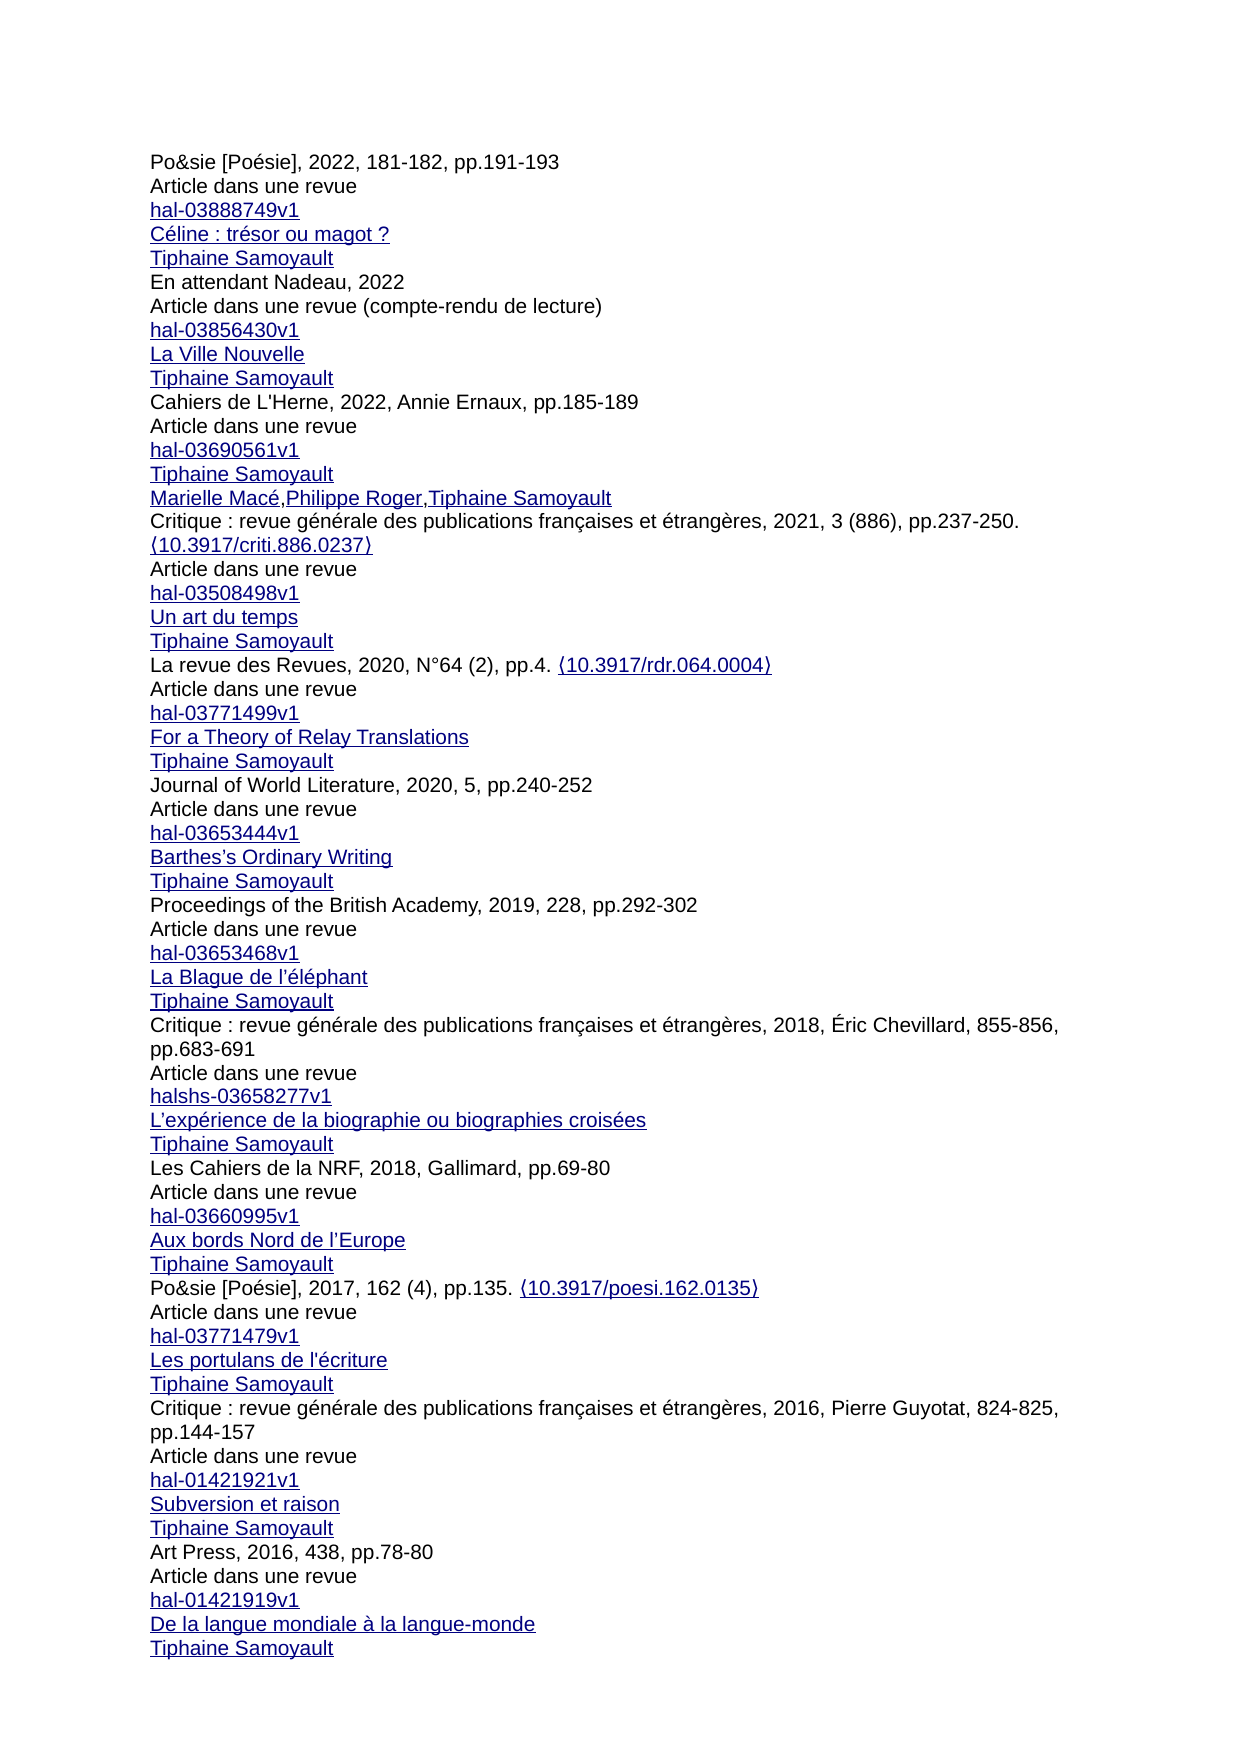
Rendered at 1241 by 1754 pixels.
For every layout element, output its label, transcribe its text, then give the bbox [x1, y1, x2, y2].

table_cell De la langue mondiale à la langue-monde Tiphaine Samoyault [150, 1611, 1090, 1659]
table_cell Barthes’s Ordinary Writing Tiphaine Samoyault Proceedings of the British Academy, 2019, 228, pp.292-302 Article dans une revue hal-03653468v1 [150, 845, 1090, 964]
table_cell Un art du temps Tiphaine Samoyault La revue des Revues, 2020, N°64 (2), pp.4. ⟨10.3917/rdr.064.0004⟩ Article dans une revue hal-03771499v1 [150, 605, 1090, 725]
table_cell Céline : trésor ou magot ? Tiphaine Samoyault En attendant Nadeau, 2022 Article dans une revue (compte-rendu de lecture) hal-03856430v1 [150, 222, 1090, 342]
table_cell L’expérience de la biographie ou biographies croisées Tiphaine Samoyault Les Cahiers de la NRF, 2018, Gallimard, pp.69-80 Article dans une revue hal-03660995v1 [150, 1108, 1090, 1228]
table_cell Subversion et raison Tiphaine Samoyault Art Press, 2016, 438, pp.78-80 Article dans une revue hal-01421919v1 [150, 1492, 1090, 1611]
table_cell Aux bords Nord de l’Europe Tiphaine Samoyault Po&sie [Poésie], 2017, 162 (4), pp.135. ⟨10.3917/poesi.162.0135⟩ Article dans une revue hal-03771479v1 [150, 1228, 1090, 1348]
table_cell Po&sie [Poésie], 2022, 181-182, pp.191-193 Article dans une revue hal-03888749v1 [150, 150, 1090, 222]
table_cell La Ville Nouvelle Tiphaine Samoyault Cahiers de L'Herne, 2022, Annie Ernaux, pp.185-189 Article dans une revue hal-03690561v1 [150, 342, 1090, 461]
table_cell Les portulans de l'écriture Tiphaine Samoyault Critique : revue générale des publications françaises et étrangères, 2016, Pierre Guyotat, 824-825, pp.144-157 Article dans une revue hal-01421921v1 [150, 1348, 1090, 1492]
table_cell For a Theory of Relay Translations Tiphaine Samoyault Journal of World Literature, 2020, 5, pp.240-252 Article dans une revue hal-03653444v1 [150, 725, 1090, 845]
table_cell La Blague de l’éléphant Tiphaine Samoyault Critique : revue générale des publications françaises et étrangères, 2018, Éric Chevillard, 855-856, pp.683-691 Article dans une revue halshs-03658277v1 [150, 965, 1090, 1108]
table_cell Tiphaine Samoyault Marielle Macé,Philippe Roger,Tiphaine Samoyault Critique : revue générale des publications françaises et étrangères, 2021, 3 (886), pp.237-250. ⟨10.3917/criti.886.0237⟩ Article dans une revue hal-03508498v1 [150, 461, 1090, 605]
